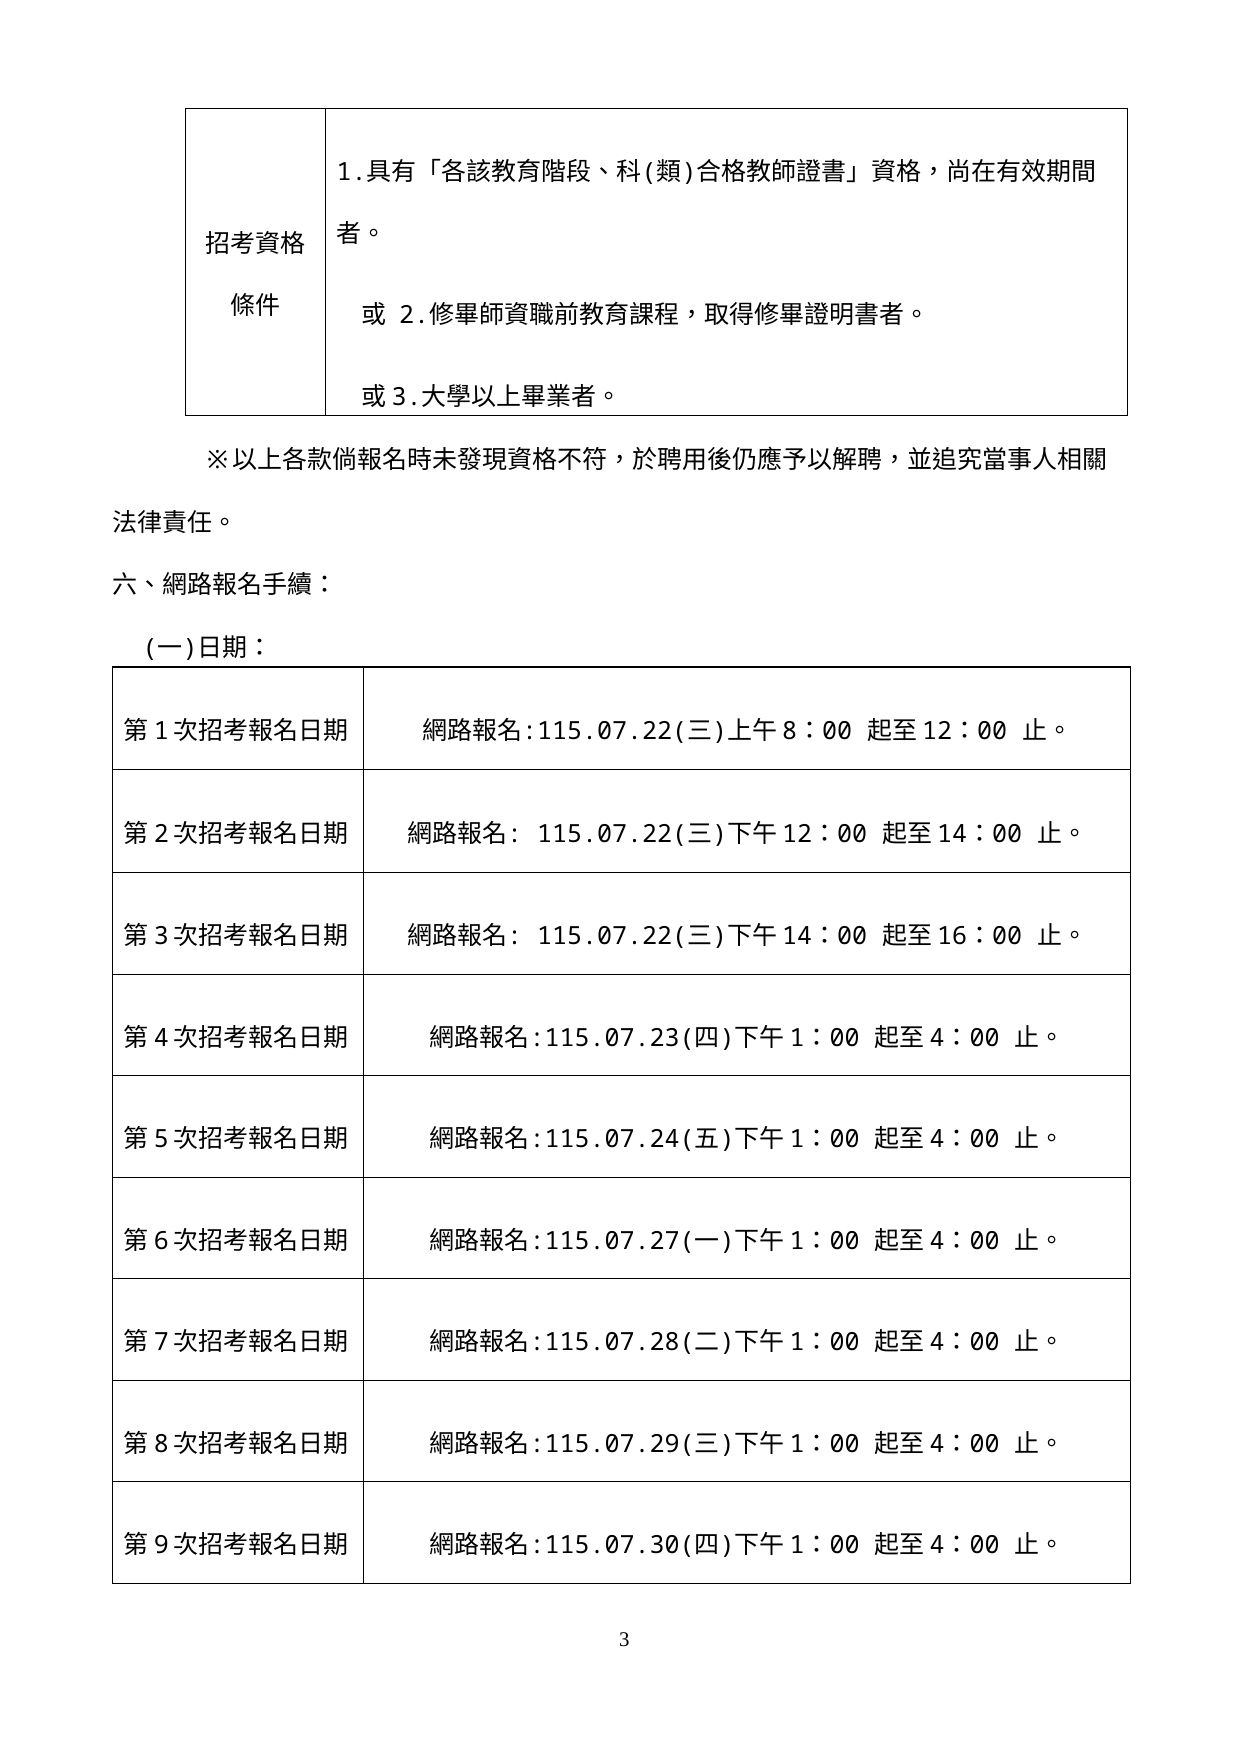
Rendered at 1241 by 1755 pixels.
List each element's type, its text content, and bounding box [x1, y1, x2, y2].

table_header 第1次招考報名日期 [113, 668, 363, 769]
table_cell 網路報名:115.07.30(四)下午1：00 起至4：00 止。 [364, 1482, 1130, 1583]
table_cell 網路報名:115.07.28(二)下午1：00 起至4：00 止。 [364, 1279, 1130, 1380]
table_cell 網路報名:115.07.27(一)下午1：00 起至4：00 止。 [364, 1178, 1130, 1278]
table_cell 網路報名:115.07.24(五)下午1：00 起至4：00 止。 [364, 1076, 1130, 1177]
table_cell 招考資格條件 [186, 109, 325, 415]
table_cell 第6次招考報名日期 [113, 1178, 363, 1278]
table_cell 網路報名: 115.07.22(三)下午14：00 起至16：00 止。 [364, 873, 1130, 973]
table_cell 網路報名:115.07.23(四)下午1：00 起至4：00 止。 [364, 975, 1130, 1075]
table_cell 第3次招考報名日期 [113, 873, 363, 973]
table_cell 第5次招考報名日期 [113, 1076, 363, 1177]
table_cell 網路報名:115.07.29(三)下午1：00 起至4：00 止。 [364, 1381, 1130, 1481]
text 六、網路報名手續： [112, 541, 1128, 604]
text (一)日期： [112, 604, 1128, 666]
table_cell 第9次招考報名日期 [113, 1482, 363, 1583]
table_cell 第4次招考報名日期 [113, 975, 363, 1075]
table_header 網路報名:115.07.22(三)上午8：00 起至12：00 止。 [364, 668, 1130, 769]
table_cell 1.具有「各該教育階段、科(類)合格教師證書」資格，尚在有效期間者。 或 2.修畢師資職前教育課程，取得修畢證明書者。 或3.大學以上畢業者。 [326, 109, 1127, 415]
table_cell 網路報名: 115.07.22(三)下午12：00 起至14：00 止。 [364, 770, 1130, 872]
table_cell 第2次招考報名日期 [113, 770, 363, 872]
table_cell 第8次招考報名日期 [113, 1381, 363, 1481]
text ※以上各款倘報名時未發現資格不符，於聘用後仍應予以解聘，並追究當事人相關法律責任。 [112, 416, 1128, 541]
table_cell 第7次招考報名日期 [113, 1279, 363, 1380]
